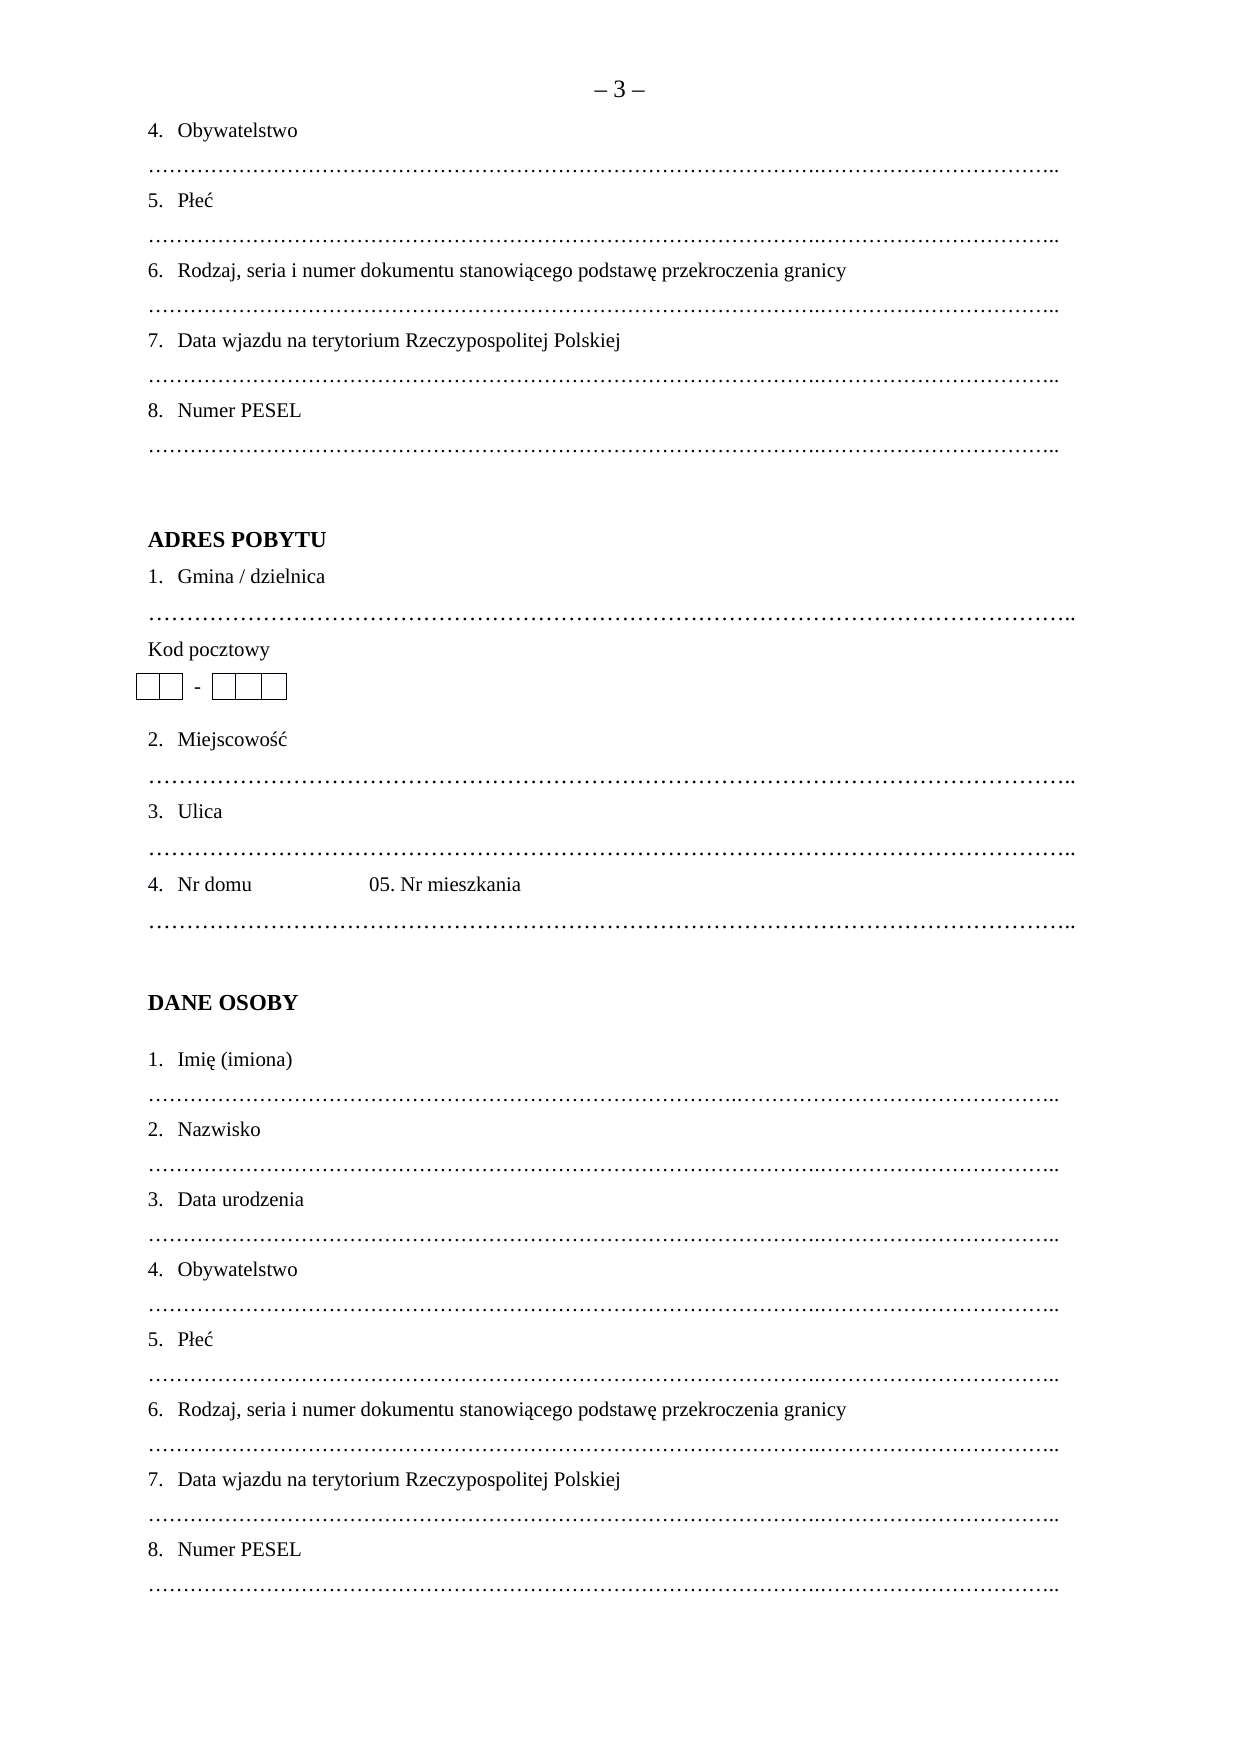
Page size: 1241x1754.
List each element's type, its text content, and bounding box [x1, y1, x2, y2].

text …………………………………………………………………………………….…………………………….. [148, 293, 1091, 317]
list Rodzaj, seria i numer dokumentu stanowiącego podstawę przekroczenia granicy [148, 258, 1079, 282]
list Gmina / dzielnica [148, 564, 1079, 588]
list Obywatelstwo [148, 1257, 1079, 1281]
text …………………………………………………………………………………….…………………………….. [148, 363, 1091, 387]
list Imię (imiona) [148, 1047, 1079, 1071]
text ………………………………………………………………………….……………………………………….. [148, 1082, 1091, 1106]
list Data wjazdu na terytorium Rzeczypospolitej Polskiej [148, 328, 1079, 352]
text Kod pocztowy [148, 636, 1091, 661]
list Data wjazdu na terytorium Rzeczypospolitej Polskiej [148, 1467, 1079, 1491]
text …………………………………………………………………………………….…………………………….. [148, 223, 1091, 247]
text …………………………………………………………………………………….…………………………….. [148, 1502, 1091, 1526]
text …………………………………………………………………………………….…………………………….. [148, 1292, 1091, 1316]
text …………………………………………………………………………………….…………………………….. [148, 1432, 1091, 1456]
list Numer PESEL [148, 1537, 1079, 1561]
text …………………………………………………………………………………….…………………………….. [148, 153, 1091, 177]
text …………………………………………………………………………………….…………………………….. [148, 1152, 1091, 1176]
text …………………………………………………………………………………….…………………………….. [148, 1222, 1091, 1246]
list Nr domu 05. Nr mieszkania [148, 872, 1079, 896]
text ………………………………………………………………………………………………………….. [148, 834, 1091, 861]
text …………………………………………………………………………………….…………………………….. [148, 1572, 1091, 1596]
text ………………………………………………………………………………………………………….. [148, 907, 1091, 933]
table_header [160, 674, 182, 699]
text …………………………………………………………………………………….…………………………….. [148, 1362, 1091, 1386]
table_header [213, 674, 235, 699]
list Miejscowość [148, 727, 1079, 751]
list Nazwisko [148, 1117, 1079, 1141]
list Płeć [148, 188, 1079, 212]
list Obywatelstwo [148, 118, 1079, 142]
text ………………………………………………………………………………………………………….. [148, 599, 1091, 625]
list Rodzaj, seria i numer dokumentu stanowiącego podstawę przekroczenia granicy [148, 1397, 1079, 1421]
table_header [262, 674, 286, 699]
table_header [236, 674, 261, 699]
list Ulica [148, 799, 1079, 823]
table_header [137, 674, 159, 699]
list Data urodzenia [148, 1187, 1079, 1211]
text DANE OSOBY [148, 989, 1091, 1015]
list Numer PESEL [148, 398, 1079, 422]
text ADRES POBYTU [148, 526, 1091, 553]
table_header - [183, 673, 212, 699]
text ………………………………………………………………………………………………………….. [148, 762, 1091, 788]
text …………………………………………………………………………………….…………………………….. [148, 433, 1091, 457]
list Płeć [148, 1327, 1079, 1351]
